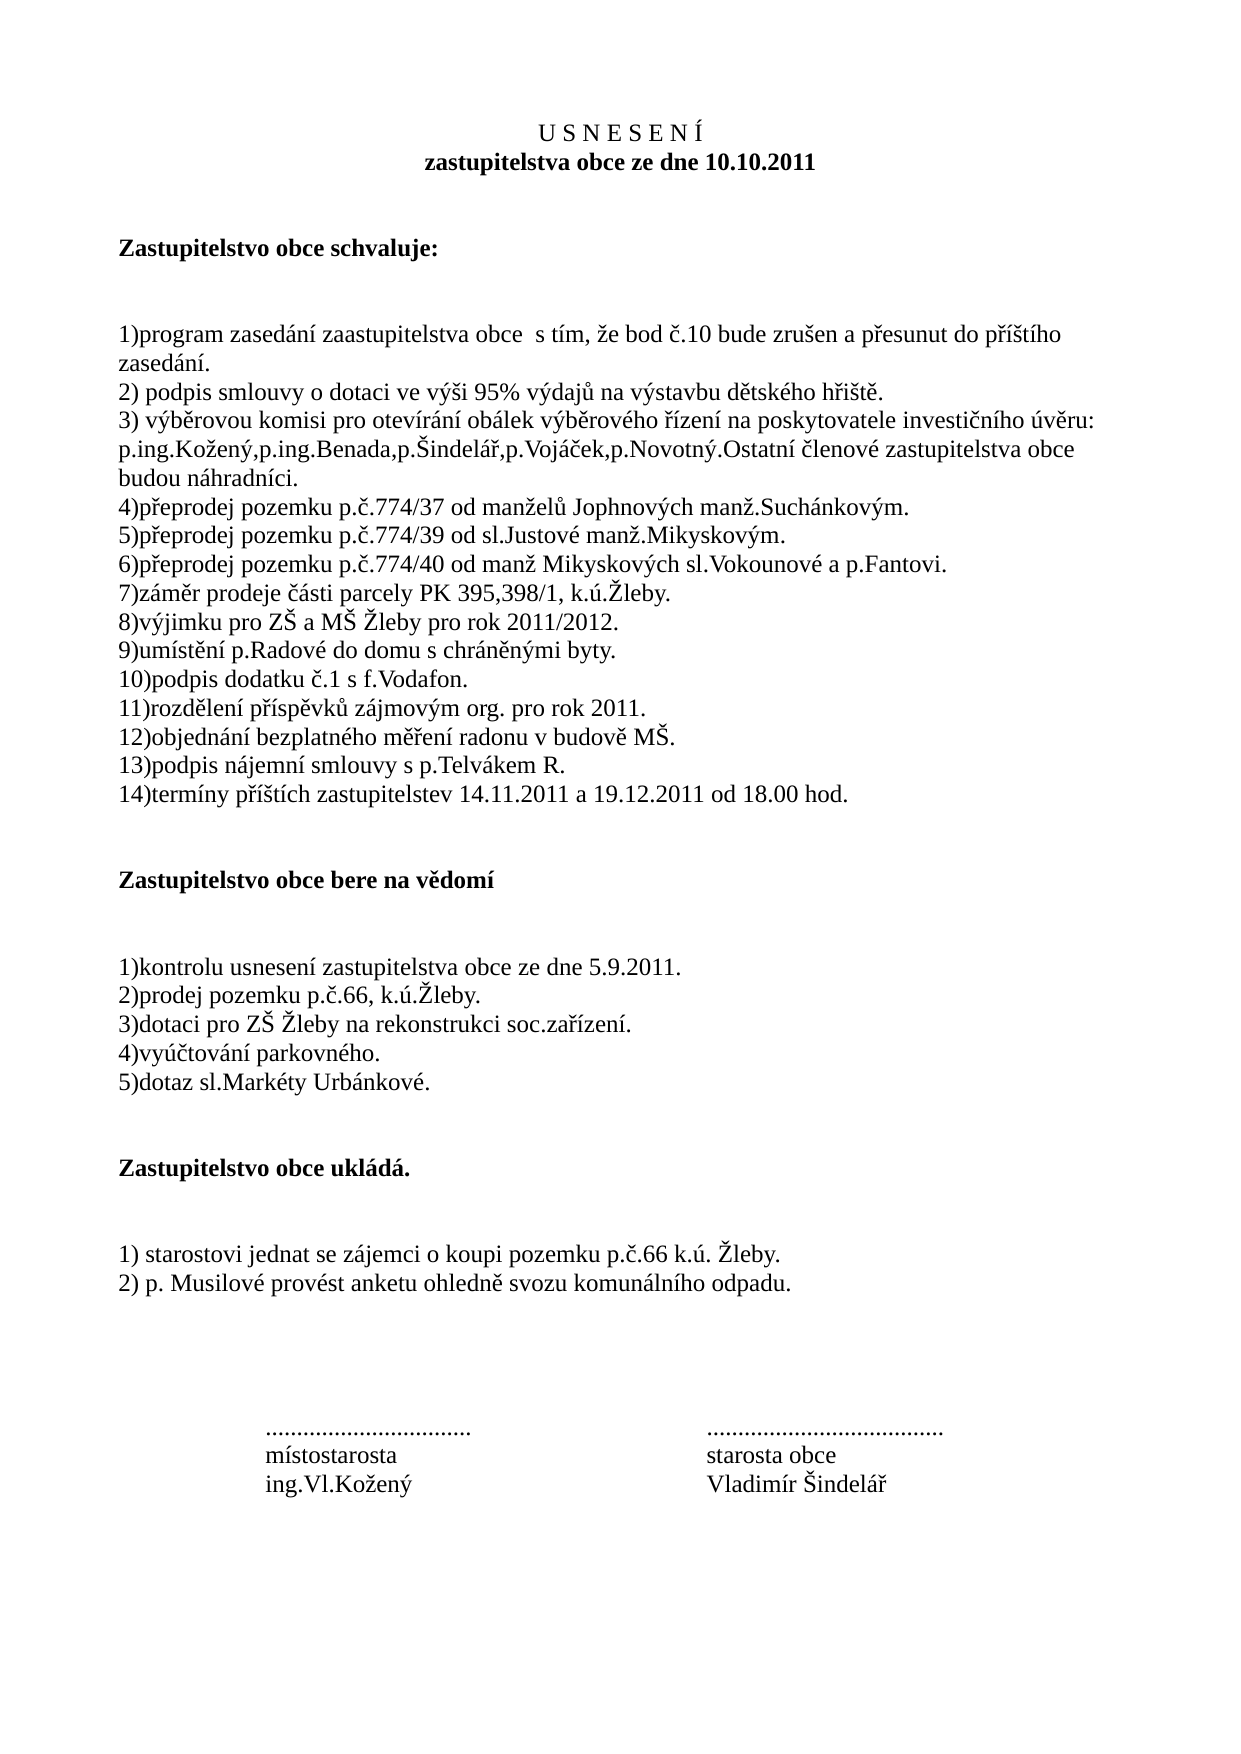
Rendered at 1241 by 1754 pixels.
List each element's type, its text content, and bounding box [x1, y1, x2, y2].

text 3) výběrovou komisi pro otevírání obálek výběrového řízení na poskytovatele investičního úvěru: p.ing.Kožený,p.ing.Benada,p.Šindelář,p.Vojáček,p.Novotný.Ostatní členové zastupitelstva obce budou náhradníci. [118, 406, 1122, 492]
text 11)rozdělení příspěvků zájmovým org. pro rok 2011. [118, 693, 1122, 722]
text 9)umístění p.Radové do domu s chráněnými byty. [118, 636, 1122, 664]
text 13)podpis nájemní smlouvy s p.Telvákem R. [118, 751, 1122, 779]
text 7)záměr prodeje části parcely PK 395,398/1, k.ú.Žleby. [118, 578, 1122, 607]
text 8)výjimku pro ZŠ a MŠ Žleby pro rok 2011/2012. [118, 607, 1122, 636]
text zastupitelstva obce ze dne 10.10.2011 [118, 147, 1122, 176]
text 3)dotaci pro ZŠ Žleby na rekonstrukci soc.zařízení. [118, 1009, 1122, 1038]
text Zastupitelstvo obce ukládá. [118, 1153, 1122, 1182]
text 2) p. Musilové provést anketu ohledně svozu komunálního odpadu. [118, 1268, 1122, 1297]
text ing.Vl.Kožený Vladimír Šindelář [118, 1469, 1122, 1498]
text 10)podpis dodatku č.1 s f.Vodafon. [118, 664, 1122, 693]
text ................................. ...................................... [118, 1412, 1122, 1441]
text 4)přeprodej pozemku p.č.774/37 od manželů Jophnových manž.Suchánkovým. [118, 492, 1122, 521]
text místostarosta starosta obce [118, 1441, 1122, 1469]
text 5)dotaz sl.Markéty Urbánkové. [118, 1067, 1122, 1096]
text 14)termíny příštích zastupitelstev 14.11.2011 a 19.12.2011 od 18.00 hod. [118, 779, 1122, 808]
text 12)objednání bezplatného měření radonu v budově MŠ. [118, 722, 1122, 751]
text 5)přeprodej pozemku p.č.774/39 od sl.Justové manž.Mikyskovým. [118, 521, 1122, 549]
text 1)program zasedání zaastupitelstva obce s tím, že bod č.10 bude zrušen a přesunut do příštího zasedání. [118, 319, 1122, 377]
text 1)kontrolu usnesení zastupitelstva obce ze dne 5.9.2011. [118, 952, 1122, 981]
text U S N E S E N Í [118, 118, 1122, 147]
text Zastupitelstvo obce bere na vědomí [118, 866, 1122, 894]
text 1) starostovi jednat se zájemci o koupi pozemku p.č.66 k.ú. Žleby. [118, 1239, 1122, 1268]
text Zastupitelstvo obce schvaluje: [118, 233, 1122, 262]
text 6)přeprodej pozemku p.č.774/40 od manž Mikyskových sl.Vokounové a p.Fantovi. [118, 549, 1122, 578]
text 4)vyúčtování parkovného. [118, 1038, 1122, 1067]
text 2)prodej pozemku p.č.66, k.ú.Žleby. [118, 981, 1122, 1009]
text 2) podpis smlouvy o dotaci ve výši 95% výdajů na výstavbu dětského hřiště. [118, 377, 1122, 406]
